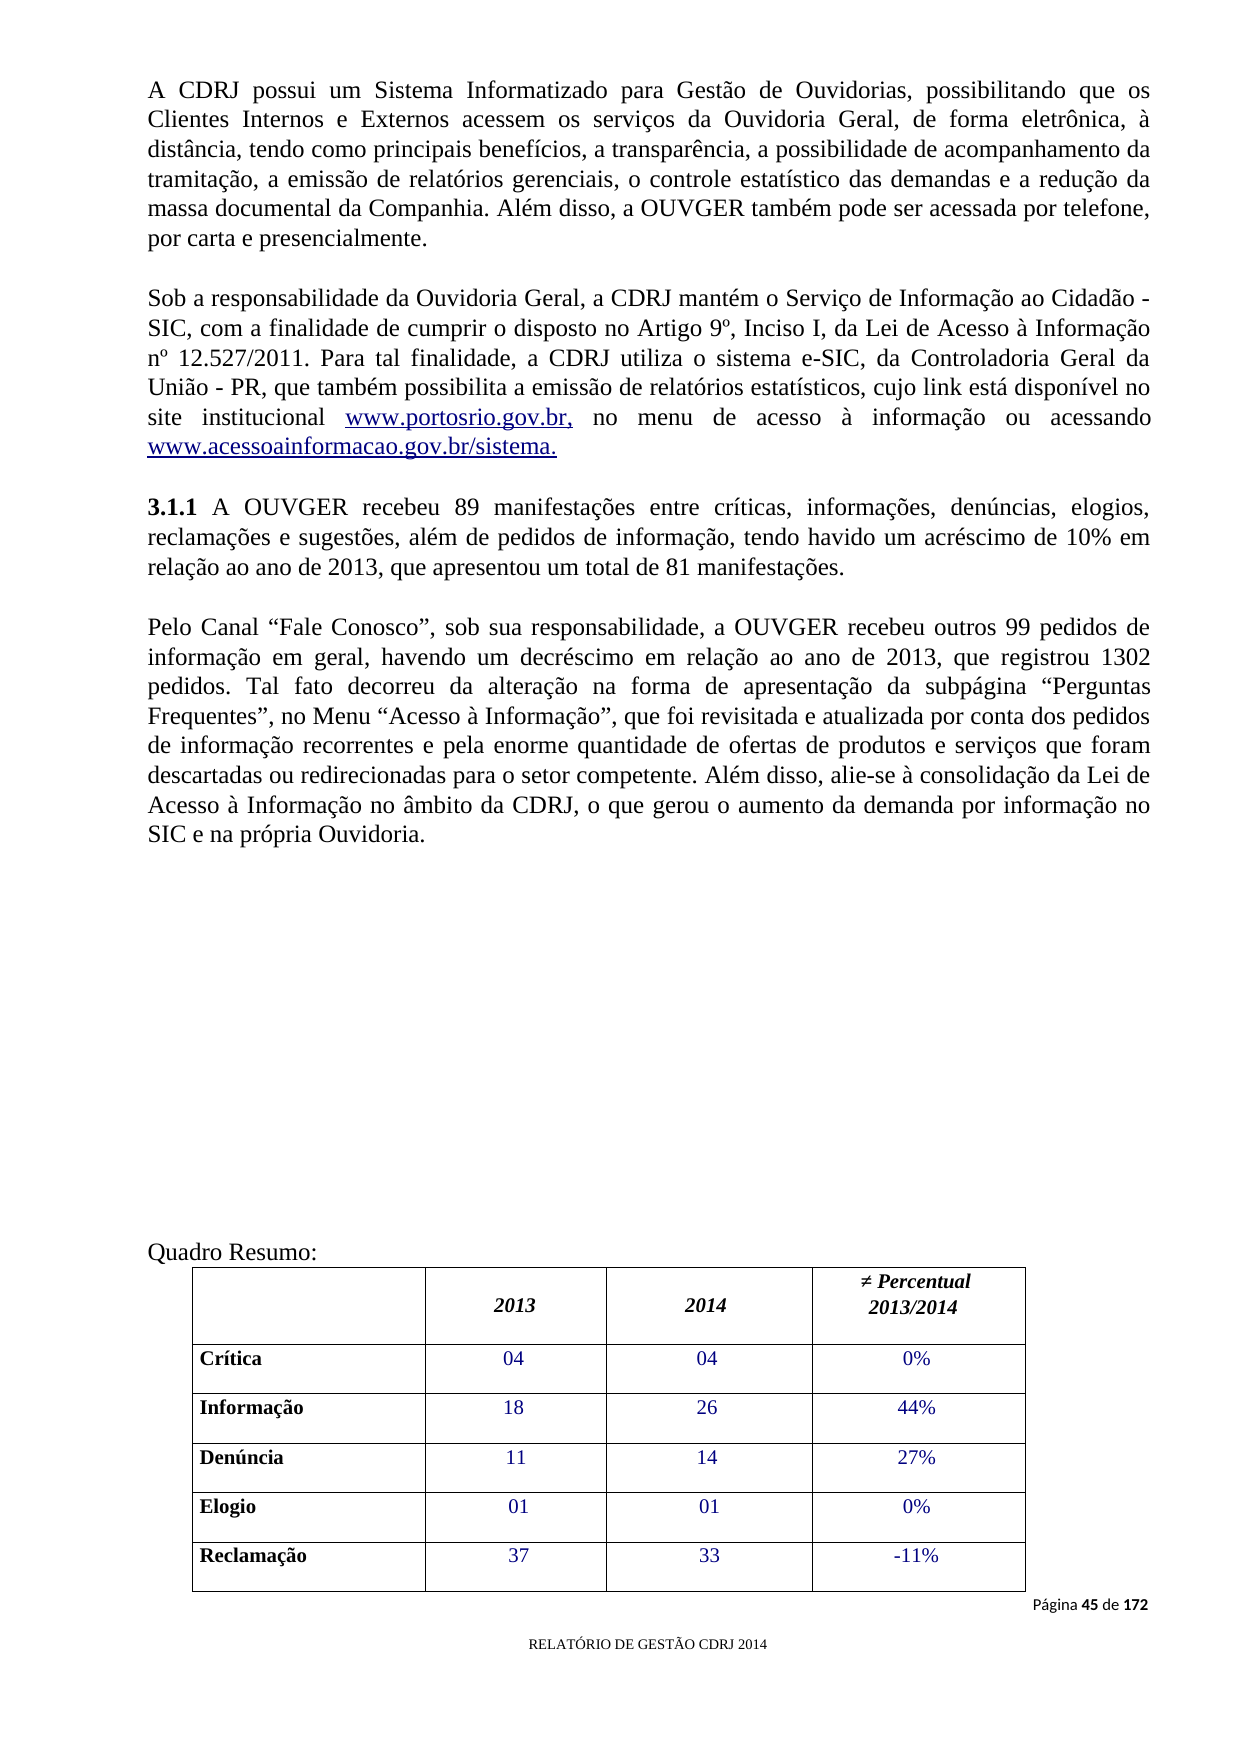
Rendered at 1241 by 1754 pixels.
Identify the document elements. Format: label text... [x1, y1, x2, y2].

table_cell 33 [607, 1543, 812, 1591]
table_cell 27% [813, 1444, 1025, 1492]
table_cell Reclamação [193, 1543, 425, 1591]
table_cell 04 [426, 1345, 606, 1393]
table_header [145, 1267, 192, 1591]
table_cell -11% [813, 1543, 1025, 1591]
table_header [1026, 1267, 1155, 1591]
table_header 2013 [426, 1268, 606, 1344]
text Quadro Resumo: [147, 1237, 1178, 1266]
text Pelo Canal “Fale Conosco”, sob sua responsabilidade, a OUVGER recebeu outros 99 pedidos de informação em geral, havendo um decréscimo em relação ao ano de 2013, que registrou 1302 pedidos. Tal fato decorreu da alteração na forma de apresentação da subpágina “Perguntas Frequentes”, no Menu “Acesso à Informação”, que foi revisitada e atualizada por conta dos pedidos de informação recorrentes e pela enorme quantidade de ofertas de produtos e serviços que foram descartadas ou redirecionadas para o setor competente. Além disso, alie-se à consolidação da Lei de Acesso à Informação no âmbito da CDRJ, o que gerou o aumento da demanda por informação no SIC e na própria Ouvidoria. [147, 612, 1152, 848]
table_cell 26 [607, 1394, 812, 1443]
text A CDRJ possui um Sistema Informatizado para Gestão de Ouvidorias, possibilitando que os Clientes Internos e Externos acessem os serviços da Ouvidoria Geral, de forma eletrônica, à distância, tendo como principais benefícios, a transparência, a possibilidade de acompanhamento da tramitação, a emissão de relatórios gerenciais, o controle estatístico das demandas e a redução da massa documental da Companhia. Além disso, a OUVGER também pode ser acessada por telefone, por carta e presencialmente. [147, 75, 1151, 252]
table_cell 11 [426, 1444, 606, 1492]
table_cell Elogio [193, 1493, 425, 1542]
table_header [193, 1268, 425, 1344]
table_cell 37 [426, 1543, 606, 1591]
table_cell Crítica [193, 1345, 425, 1393]
table_cell 01 [426, 1493, 606, 1542]
text 3.1.1 A OUVGER recebeu 89 manifestações entre críticas, informações, denúncias, elogios, reclamações e sugestões, além de pedidos de informação, tendo havido um acréscimo de 10% em relação ao ano de 2013, que apresentou um total de 81 manifestações. [147, 492, 1151, 580]
table_cell Informação [193, 1394, 425, 1443]
table_cell 14 [607, 1444, 812, 1492]
text Sob a responsabilidade da Ouvidoria Geral, a CDRJ mantém o Serviço de Informação ao Cidadão - SIC, com a finalidade de cumprir o disposto no Artigo 9º, Inciso I, da Lei de Acesso à Informação nº 12.527/2011. Para tal finalidade, a CDRJ utiliza o sistema e-SIC, da Controladoria Geral da União - PR, que também possibilita a emissão de relatórios estatísticos, cujo link está disponível no site institucional www.portosrio.gov.br, no menu de acesso à informação ou acessando www.acessoainformacao.gov.br/sistema. [147, 283, 1152, 461]
table_cell 01 [607, 1493, 812, 1542]
table_cell 0% [813, 1493, 1025, 1542]
table_cell 04 [607, 1345, 812, 1393]
table_cell Denúncia [193, 1444, 425, 1492]
table_cell 44% [813, 1394, 1025, 1443]
table_header 2014 [607, 1268, 812, 1344]
table_header ≠ Percentual 2013/2014 [813, 1268, 1025, 1344]
table_cell 18 [426, 1394, 606, 1443]
table_cell 0% [813, 1345, 1025, 1393]
